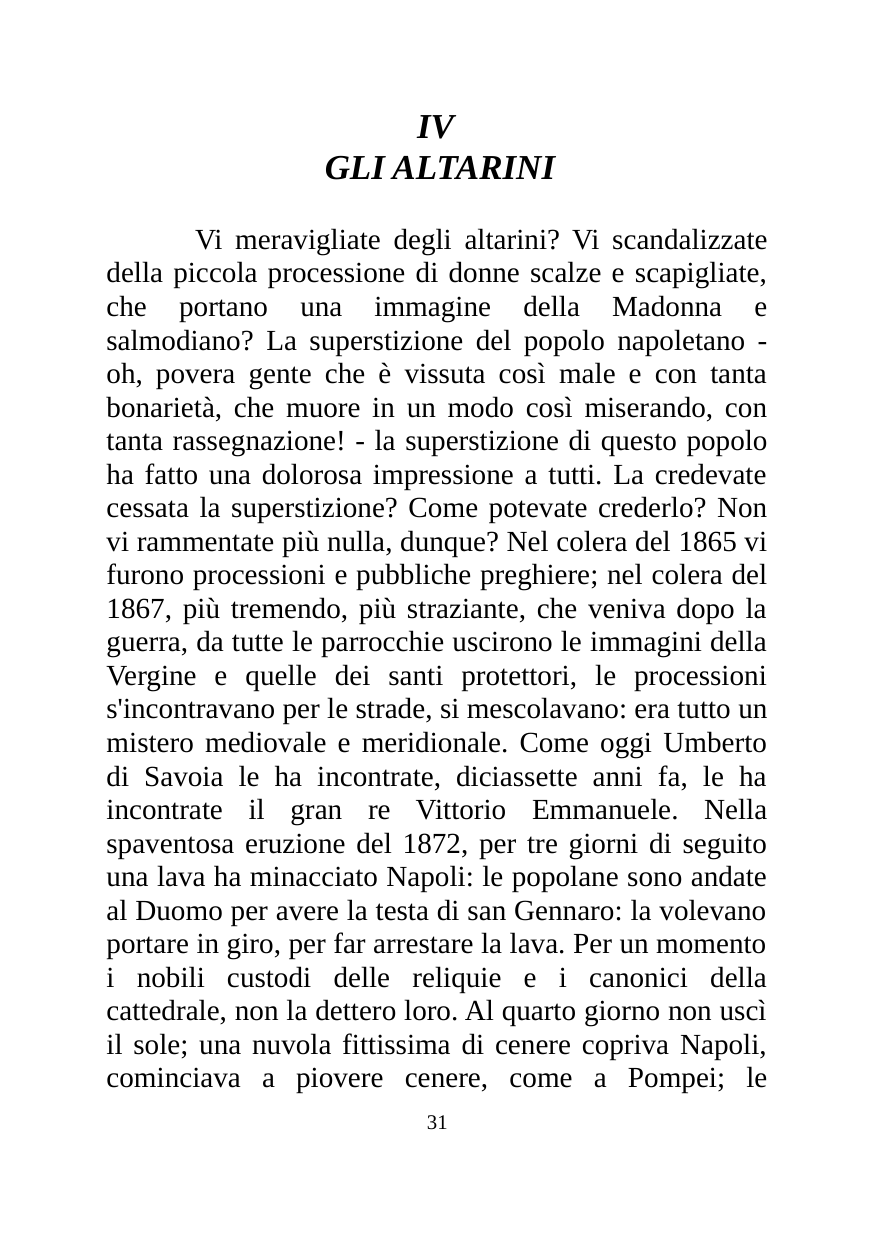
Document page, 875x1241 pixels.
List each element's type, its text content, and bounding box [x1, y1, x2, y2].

subtitle IV GLI ALTARINI [106, 106, 768, 187]
text Vi meravigliate degli altarini? Vi scandalizzate della piccola processione di donne scalze e scapigliate, che portano una immagine della Madonna e salmodiano? La superstizione del popolo napoletano - oh, povera gente che è vissuta così male e con tanta bonarietà, che muore in un modo così miserando, con tanta rassegnazione! - la superstizione di questo popolo ha fatto una dolorosa impressione a tutti. La credevate cessata la superstizione? Come potevate crederlo? Non vi rammentate più nulla, dunque? Nel colera del 1865 vi furono processioni e pubbliche preghiere; nel colera del 1867, più tremendo, più straziante, che veniva dopo la guerra, da tutte le parrocchie uscirono le immagini della Vergine e quelle dei santi protettori, le processioni s'incontravano per le strade, si mescolavano: era tutto un mistero mediovale e meridionale. Come oggi Umberto di Savoia le ha incontrate, diciassette anni fa, le ha incontrate il gran re Vittorio Emmanuele. Nella spaventosa eruzione del 1872, per tre giorni di seguito una lava ha minacciato Napoli: le popolane sono andate al Duomo per avere la testa di san Gennaro: la volevano portare in giro, per far arrestare la lava. Per un momento i nobili custodi delle reliquie e i canonici della cattedrale, non la dettero loro. Al quarto giorno non uscì il sole; una nuvola fittissima di cenere copriva Napoli, cominciava a piovere cenere, come a Pompei; le [106, 222, 768, 1094]
